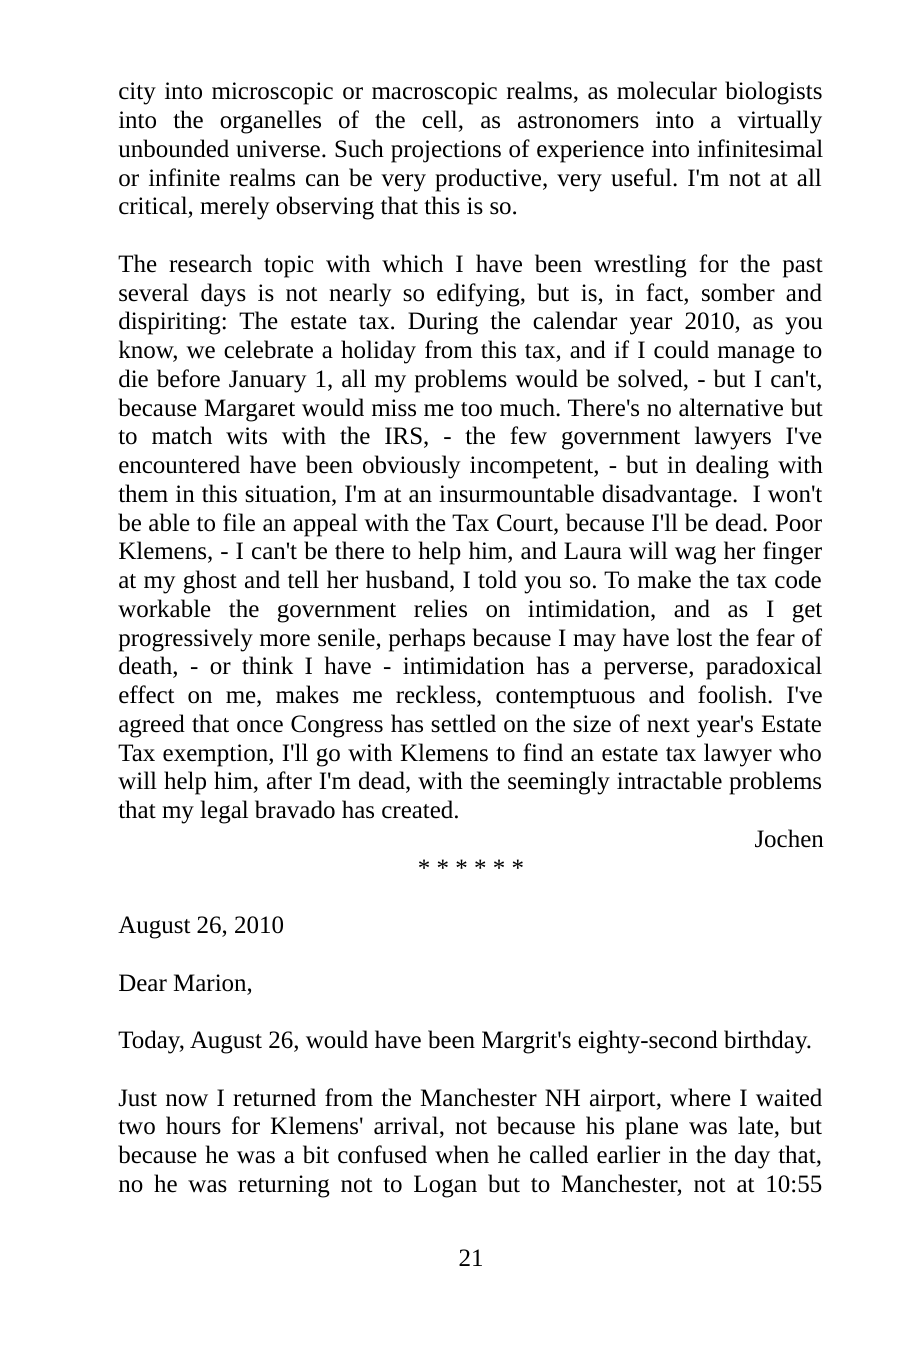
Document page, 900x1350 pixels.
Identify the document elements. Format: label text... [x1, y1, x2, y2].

text Today, August 26, would have been Margrit's eighty-second birthday. [118, 1025, 823, 1054]
text * * * * * * [118, 853, 823, 881]
text August 26, 2010 [118, 910, 823, 939]
text Dear Marion, [118, 968, 823, 996]
text city into microscopic or macroscopic realms, as molecular biologists into the organelles of the cell, as astronomers into a virtually unbounded universe. Such projections of experience into infinitesimal or infinite realms can be very productive, very useful. I'm not at all critical, merely observing that this is so. [118, 76, 823, 220]
text Just now I returned from the Manchester NH airport, where I waited two hours for Klemens' arrival, not because his plane was late, but because he was a bit confused when he called earlier in the day that, no he was returning not to Logan but to Manchester, not at 10:55 [118, 1083, 823, 1198]
text The research topic with which I have been wrestling for the past several days is not nearly so edifying, but is, in fact, somber and dispiriting: The estate tax. During the calendar year 2010, as you know, we celebrate a holiday from this tax, and if I could manage to die before January 1, all my problems would be solved, - but I can't, because Margaret would miss me too much. There's no alternative but to match wits with the IRS, - the few government lawyers I've encountered have been obviously incompetent, - but in dealing with them in this situation, I'm at an insurmountable disadvantage. I won't be able to file an appeal with the Tax Court, because I'll be dead. Poor Klemens, - I can't be there to help him, and Laura will wag her finger at my ghost and tell her husband, I told you so. To make the tax code workable the government relies on intimidation, and as I get progressively more senile, perhaps because I may have lost the fear of death, - or think I have - intimidation has a perverse, paradoxical effect on me, makes me reckless, contemptuous and foolish. I've agreed that once Congress has settled on the size of next year's Estate Tax exemption, I'll go with Klemens to find an estate tax lawyer who will help him, after I'm dead, with the seemingly intractable problems that my legal bravado has created. [118, 249, 823, 824]
text Jochen [118, 824, 823, 853]
